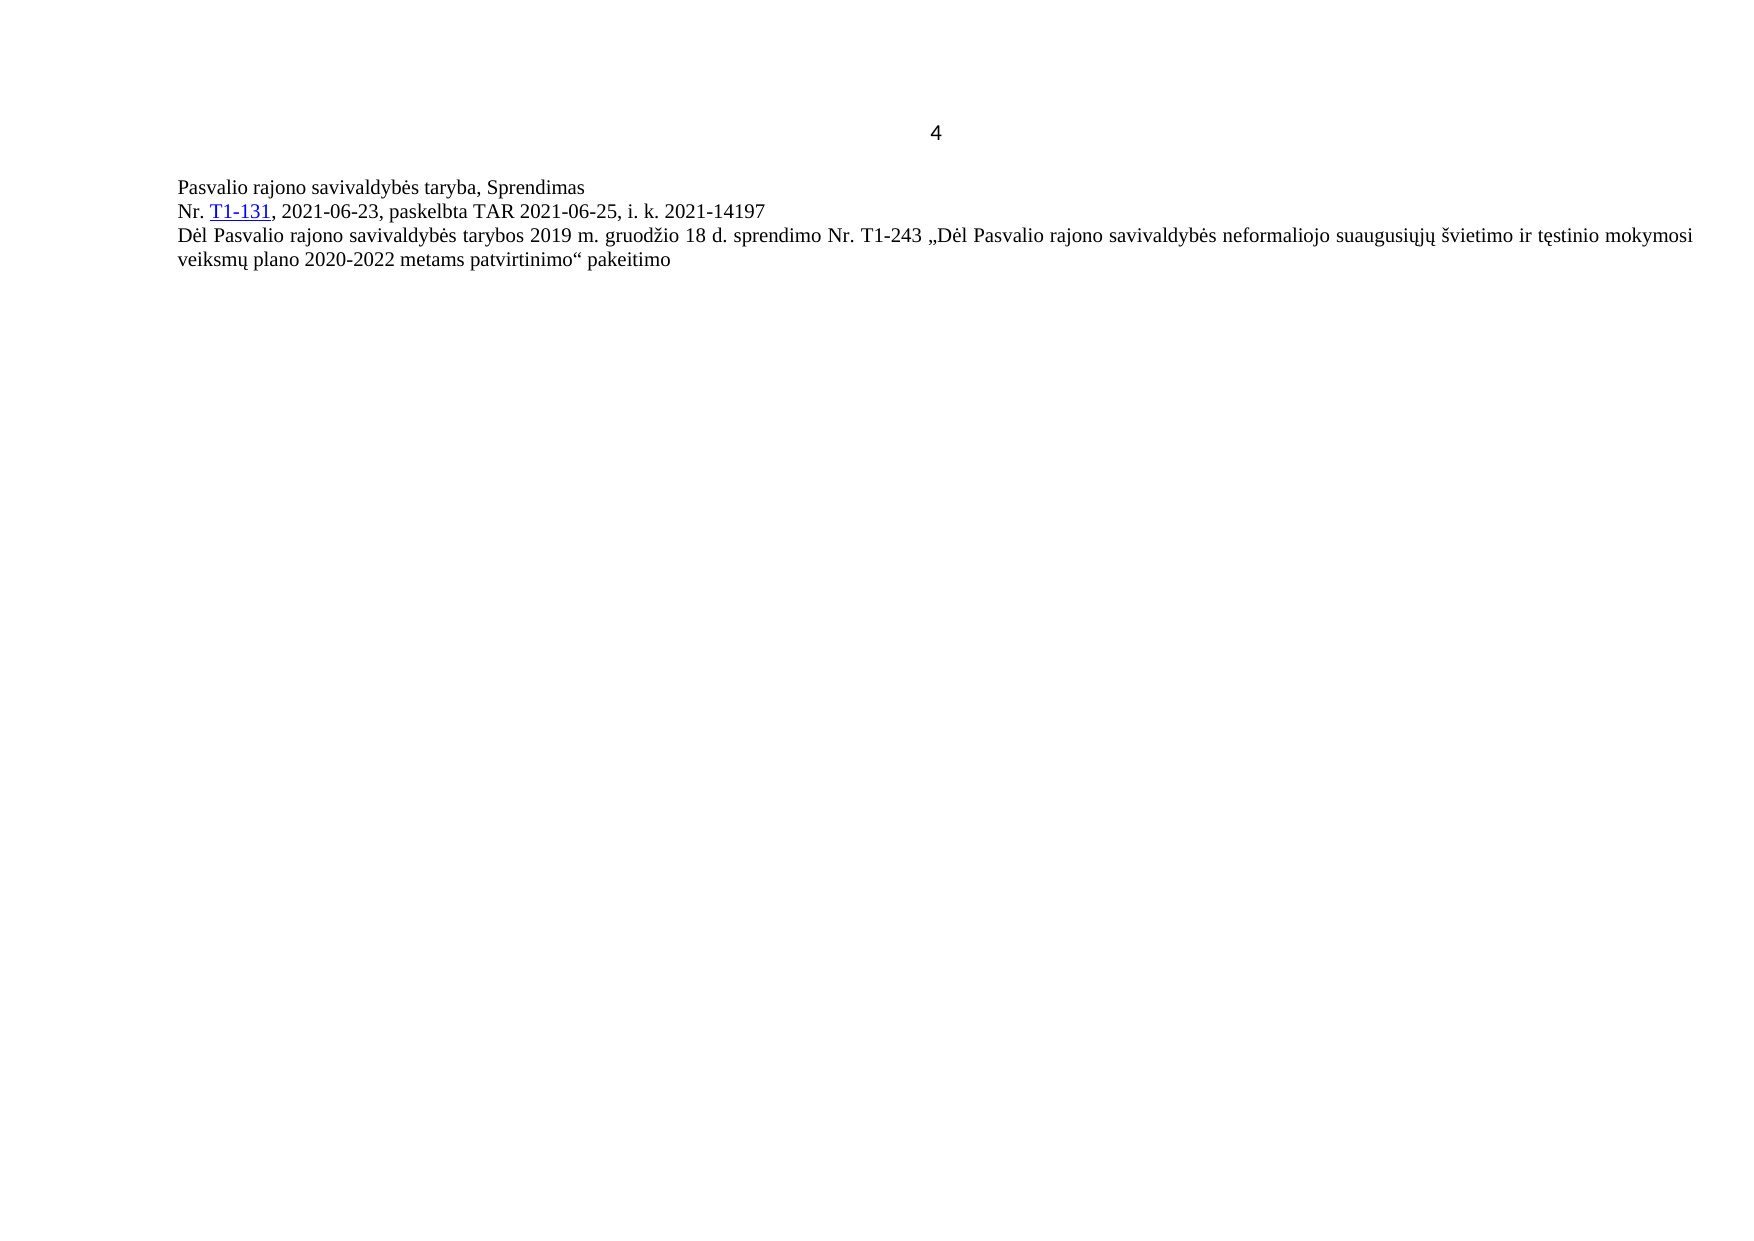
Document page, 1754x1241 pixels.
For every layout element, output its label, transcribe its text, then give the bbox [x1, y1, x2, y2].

text Dėl Pasvalio rajono savivaldybės tarybos 2019 m. gruodžio 18 d. sprendimo Nr. T1-243 „Dėl Pasvalio rajono savivaldybės neformaliojo suaugusiųjų švietimo ir tęstinio mokymosi veiksmų plano 2020-2022 metams patvirtinimo“ pakeitimo [177, 223, 1695, 271]
text Pasvalio rajono savivaldybės taryba, Sprendimas [177, 175, 1695, 199]
text Nr. T1-131, 2021-06-23, paskelbta TAR 2021-06-25, i. k. 2021-14197 [177, 199, 1695, 223]
